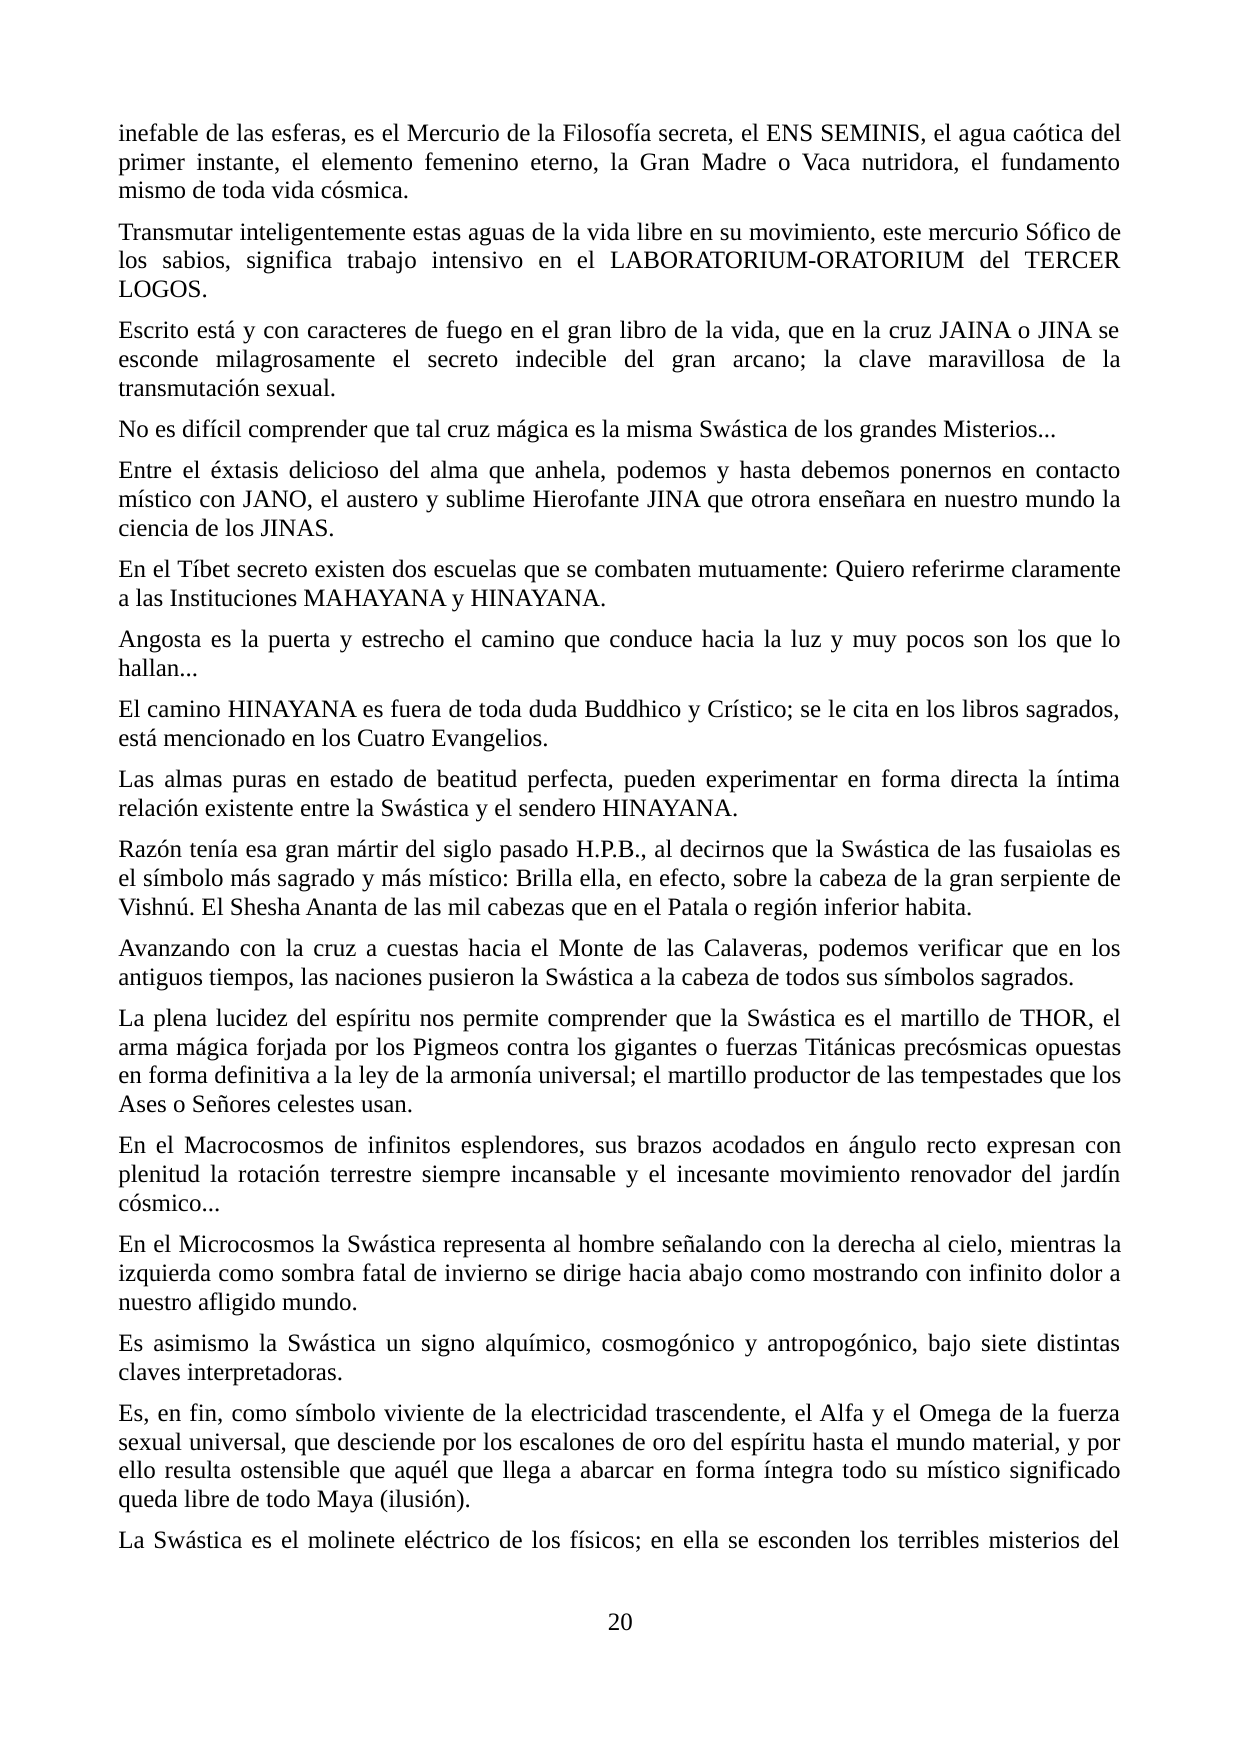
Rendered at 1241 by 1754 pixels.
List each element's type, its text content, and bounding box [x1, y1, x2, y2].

text La plena lucidez del espíritu nos permite comprender que la Swástica es el martillo de THOR, el arma mágica forjada por los Pigmeos contra los gigantes o fuerzas Titánicas precósmicas opuestas en forma definitiva a la ley de la armonía universal; el martillo productor de las tempestades que los Ases o Señores celestes usan. [118, 1003, 1122, 1118]
text Es asimismo la Swástica un signo alquímico, cosmogónico y antropogónico, bajo siete distintas claves interpretadoras. [118, 1328, 1122, 1386]
text Las almas puras en estado de beatitud perfecta, pueden experimentar en forma directa la íntima relación existente entre la Swástica y el sendero HINAYANA. [118, 764, 1122, 822]
text Razón tenía esa gran mártir del siglo pasado H.P.B., al decirnos que la Swástica de las fusaiolas es el símbolo más sagrado y más místico: Brilla ella, en efecto, sobre la cabeza de la gran serpiente de Vishnú. El Shesha Ananta de las mil cabezas que en el Patala o región inferior habita. [118, 834, 1122, 921]
text No es difícil comprender que tal cruz mágica es la misma Swástica de los grandes Misterios... [118, 414, 1122, 443]
text Es, en fin, como símbolo viviente de la electricidad trascendente, el Alfa y el Omega de la fuerza sexual universal, que desciende por los escalones de oro del espíritu hasta el mundo material, y por ello resulta ostensible que aquél que llega a abarcar en forma íntegra todo su místico significado queda libre de todo Maya (ilusión). [118, 1398, 1122, 1513]
text Transmutar inteligentemente estas aguas de la vida libre en su movimiento, este mercurio Sófico de los sabios, significa trabajo intensivo en el LABORATORIUM-ORATORIUM del TERCER LOGOS. [118, 217, 1122, 303]
text Escrito está y con caracteres de fuego en el gran libro de la vida, que en la cruz JAINA o JINA se esconde milagrosamente el secreto indecible del gran arcano; la clave maravillosa de la transmutación sexual. [118, 316, 1122, 402]
text Entre el éxtasis delicioso del alma que anhela, podemos y hasta debemos ponernos en contacto místico con JANO, el austero y sublime Hierofante JINA que otrora enseñara en nuestro mundo la ciencia de los JINAS. [118, 456, 1122, 542]
text Angosta es la puerta y estrecho el camino que conduce hacia la luz y muy pocos son los que lo hallan... [118, 624, 1122, 682]
text El camino HINAYANA es fuera de toda duda Buddhico y Crístico; se le cita en los libros sagrados, está mencionado en los Cuatro Evangelios. [118, 694, 1122, 752]
text En el Macrocosmos de infinitos esplendores, sus brazos acodados en ángulo recto expresan con plenitud la rotación terrestre siempre incansable y el incesante movimiento renovador del jardín cósmico... [118, 1131, 1122, 1217]
text En el Tíbet secreto existen dos escuelas que se combaten mutuamente: Quiero referirme claramente a las Instituciones MAHAYANA y HINAYANA. [118, 554, 1122, 612]
text En el Microcosmos la Swástica representa al hombre señalando con la derecha al cielo, mientras la izquierda como sombra fatal de invierno se dirige hacia abajo como mostrando con infinito dolor a nuestro afligido mundo. [118, 1229, 1122, 1316]
text inefable de las esferas, es el Mercurio de la Filosofía secreta, el ENS SEMINIS, el agua caótica del primer instante, el elemento femenino eterno, la Gran Madre o Vaca nutridora, el fundamento mismo de toda vida cósmica. [118, 118, 1122, 204]
text Avanzando con la cruz a cuestas hacia el Monte de las Calaveras, podemos verificar que en los antiguos tiempos, las naciones pusieron la Swástica a la cabeza de todos sus símbolos sagrados. [118, 933, 1122, 991]
text La Swástica es el molinete eléctrico de los físicos; en ella se esconden los terribles misterios del [118, 1526, 1122, 1554]
